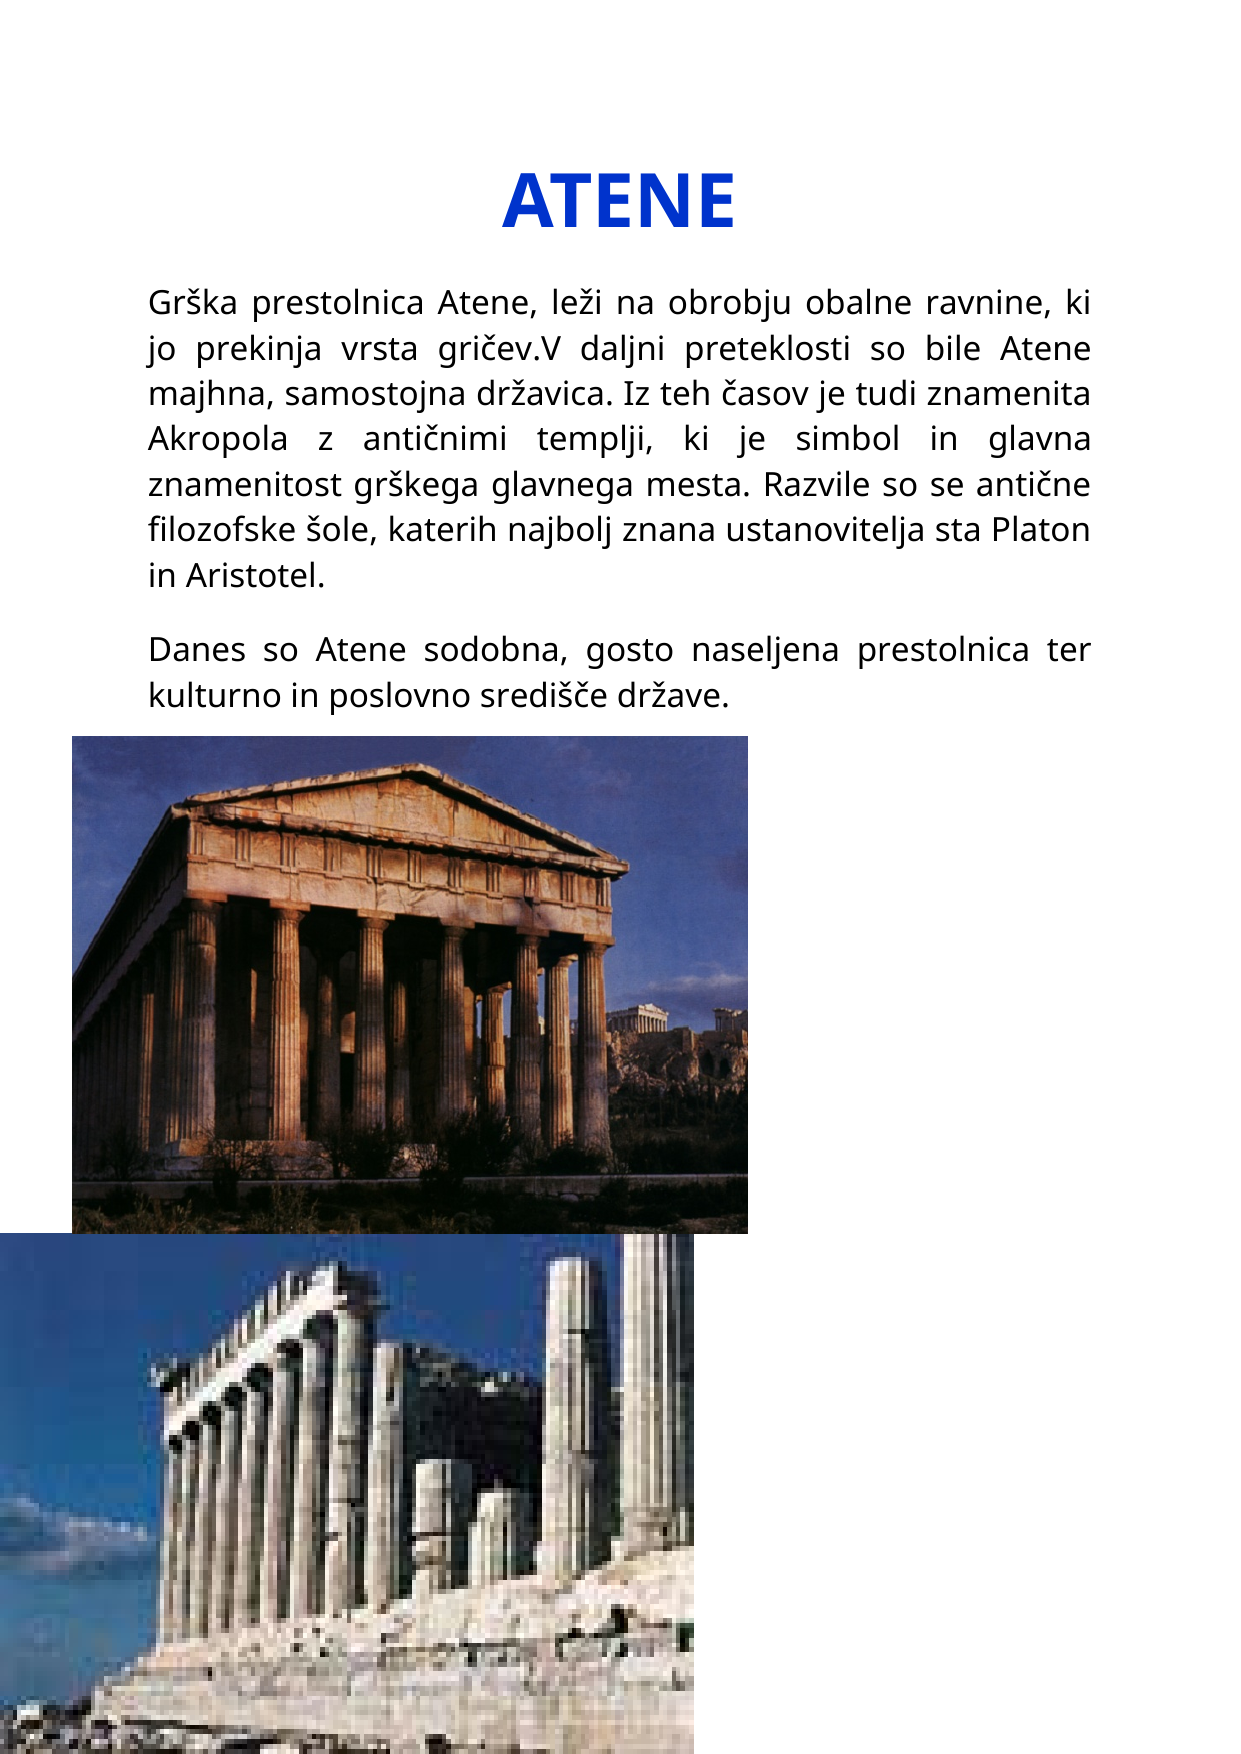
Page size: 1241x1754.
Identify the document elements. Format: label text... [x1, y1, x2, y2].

text Grška prestolnica Atene, leži na obrobju obalne ravnine, ki jo prekinja vrsta gričev.V daljni preteklosti so bile Atene majhna, samostojna državica. Iz teh časov je tudi znamenita Akropola z antičnimi templji, ki je simbol in glavna znamenitost grškega glavnega mesta. Razvile so se antične filozofske šole, katerih najbolj znana ustanovitelja sta Platon in Aristotel. [148, 279, 1093, 597]
text Danes so Atene sodobna, gosto naseljena prestolnica ter kulturno in poslovno središče države. [148, 626, 1093, 717]
picture [0, 736, 748, 1754]
subtitle ATENE [148, 148, 1093, 250]
